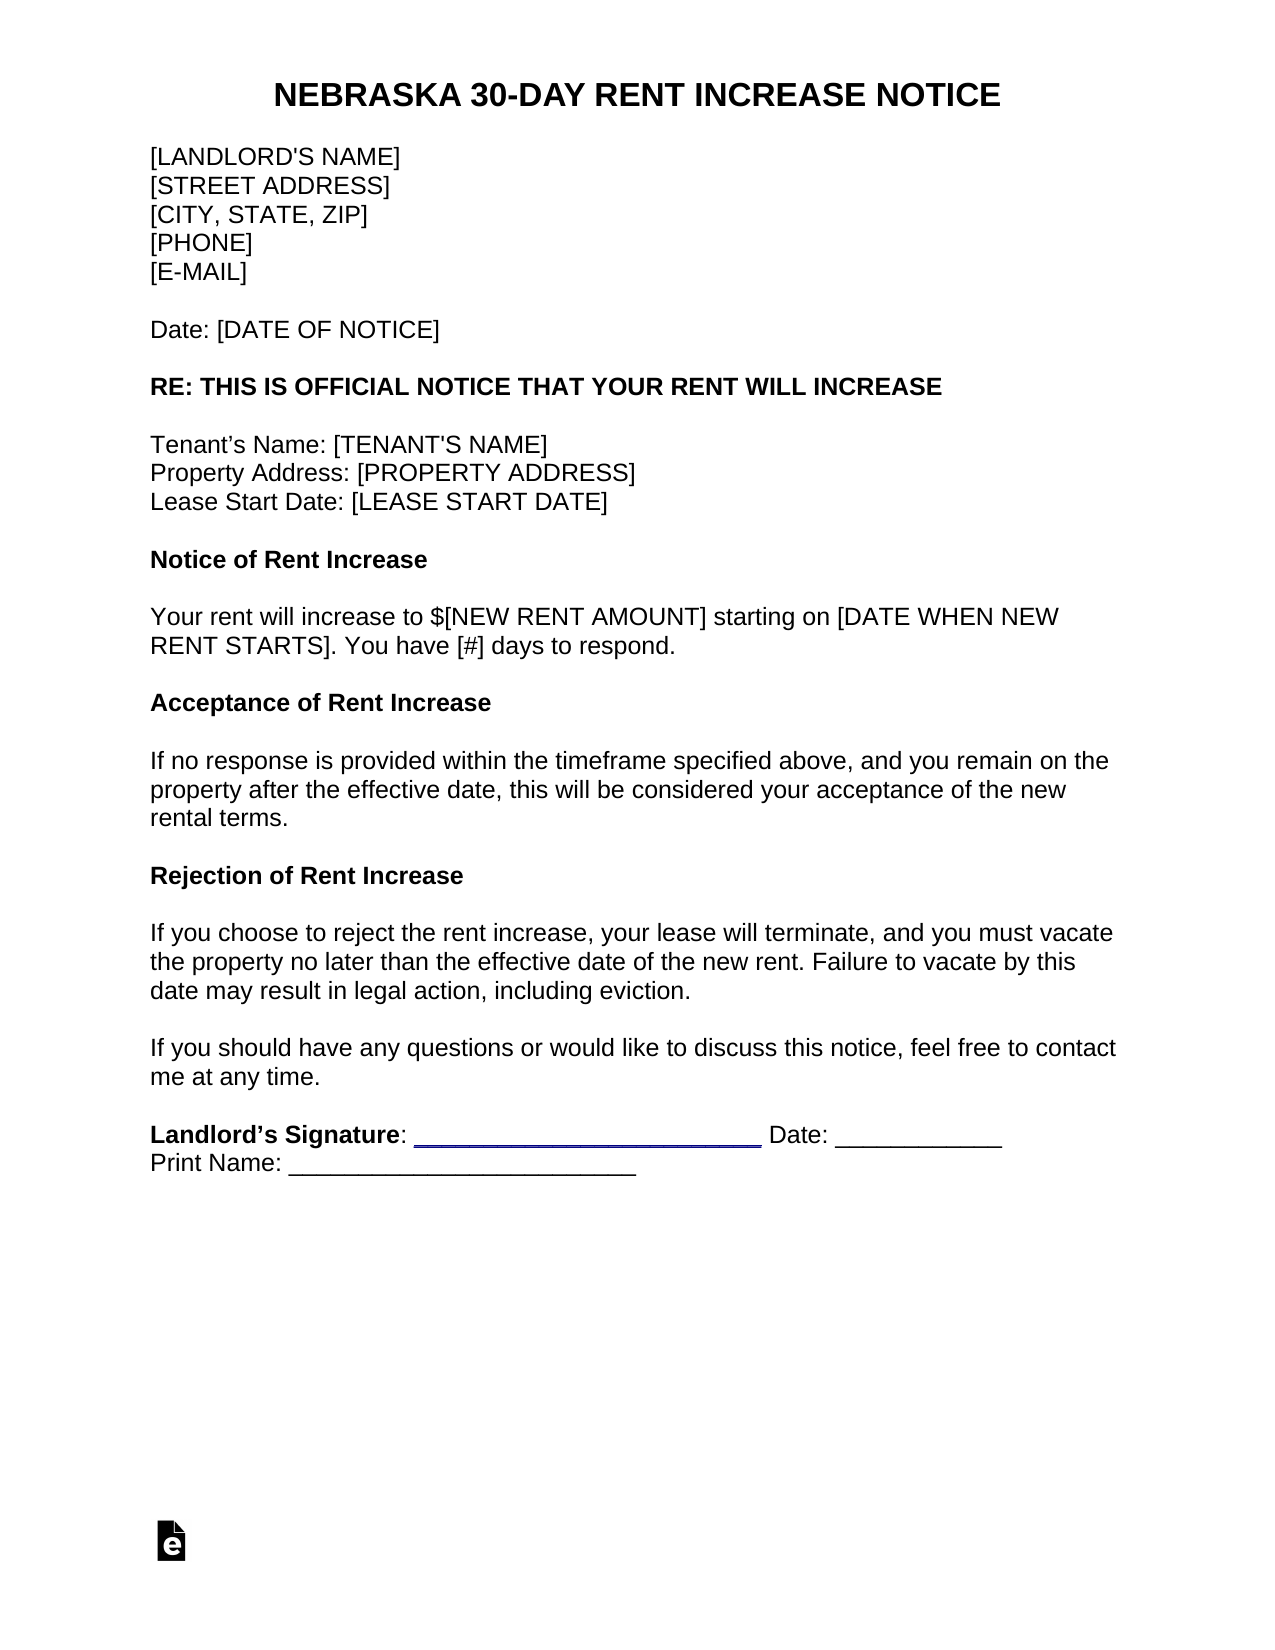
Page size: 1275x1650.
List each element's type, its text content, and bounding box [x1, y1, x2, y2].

text Notice of Rent Increase [150, 545, 1125, 573]
text [LANDLORD'S NAME] [150, 142, 1125, 171]
text [STREET ADDRESS] [150, 171, 1125, 200]
text If you choose to reject the rent increase, your lease will terminate, and you must vacate the property no later than the effective date of the new rent. Failure to vacate by this date may result in legal action, including eviction. [150, 918, 1125, 1005]
text Acceptance of Rent Increase [150, 688, 1125, 717]
text [E-MAIL] [150, 257, 1125, 286]
text RE: THIS IS OFFICIAL NOTICE THAT YOUR RENT WILL INCREASE [150, 372, 1125, 401]
text NEBRASKA 30-DAY RENT INCREASE NOTICE [150, 75, 1125, 113]
text Lease Start Date: [LEASE START DATE] [150, 487, 1125, 516]
text Landlord’s Signature: _________________________ Date: ____________ [150, 1120, 1125, 1148]
text Date: [DATE OF NOTICE] [150, 315, 1125, 343]
text [CITY, STATE, ZIP] [150, 200, 1125, 228]
text Rejection of Rent Increase [150, 861, 1125, 890]
text Tenant’s Name: [TENANT'S NAME] [150, 430, 1125, 458]
text Property Address: [PROPERTY ADDRESS] [150, 458, 1125, 487]
text Print Name: _________________________ [150, 1148, 1125, 1177]
text If you should have any questions or would like to discuss this notice, feel free to contact me at any time. [150, 1033, 1125, 1091]
text Your rent will increase to $[NEW RENT AMOUNT] starting on [DATE WHEN NEW RENT STARTS]. You have [#] days to respond. [150, 602, 1125, 660]
text If no response is provided within the timeframe specified above, and you remain on the property after the effective date, this will be considered your acceptance of the new rental terms. [150, 746, 1125, 832]
text [PHONE] [150, 228, 1125, 257]
